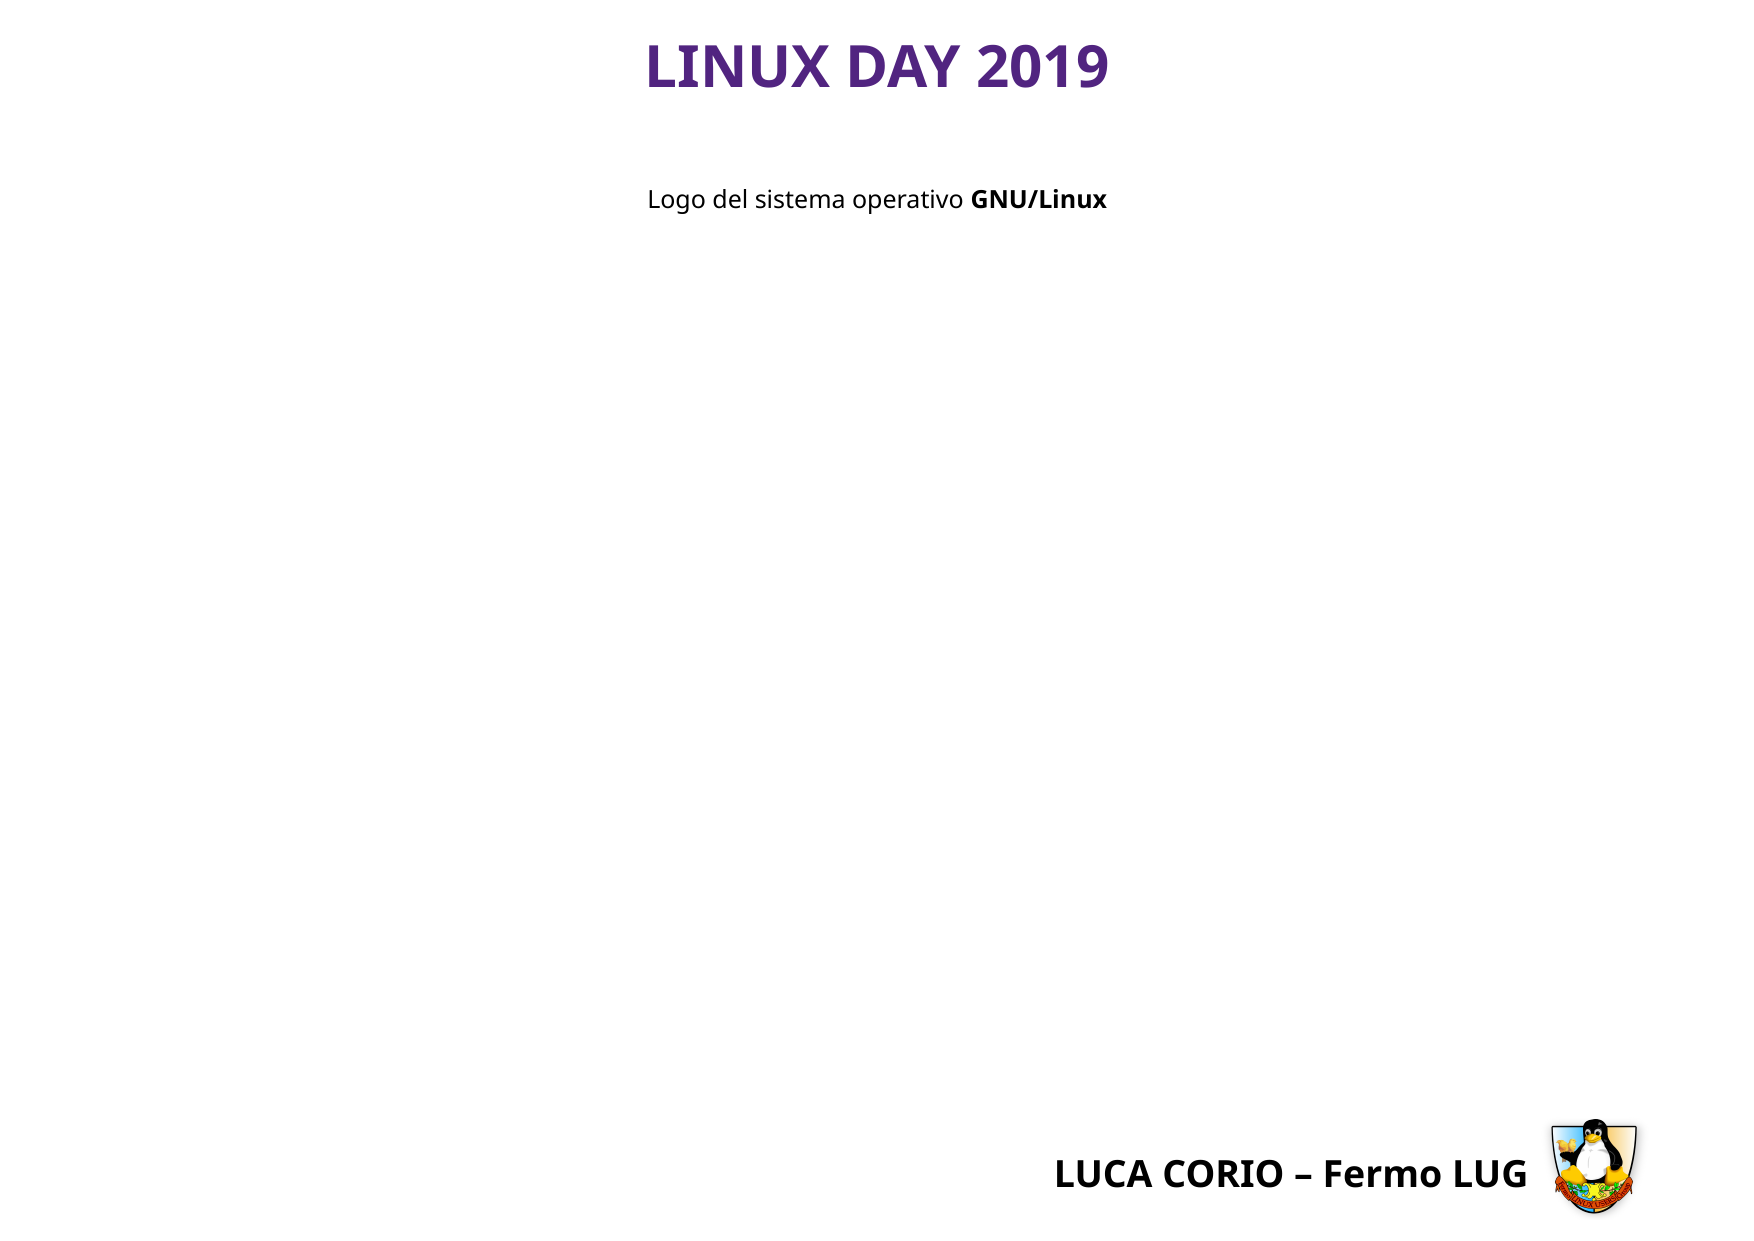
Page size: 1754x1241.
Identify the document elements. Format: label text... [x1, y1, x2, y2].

text Logo del sistema operativo GNU/Linux [118, 182, 1636, 216]
picture [1541, 1113, 1649, 1220]
